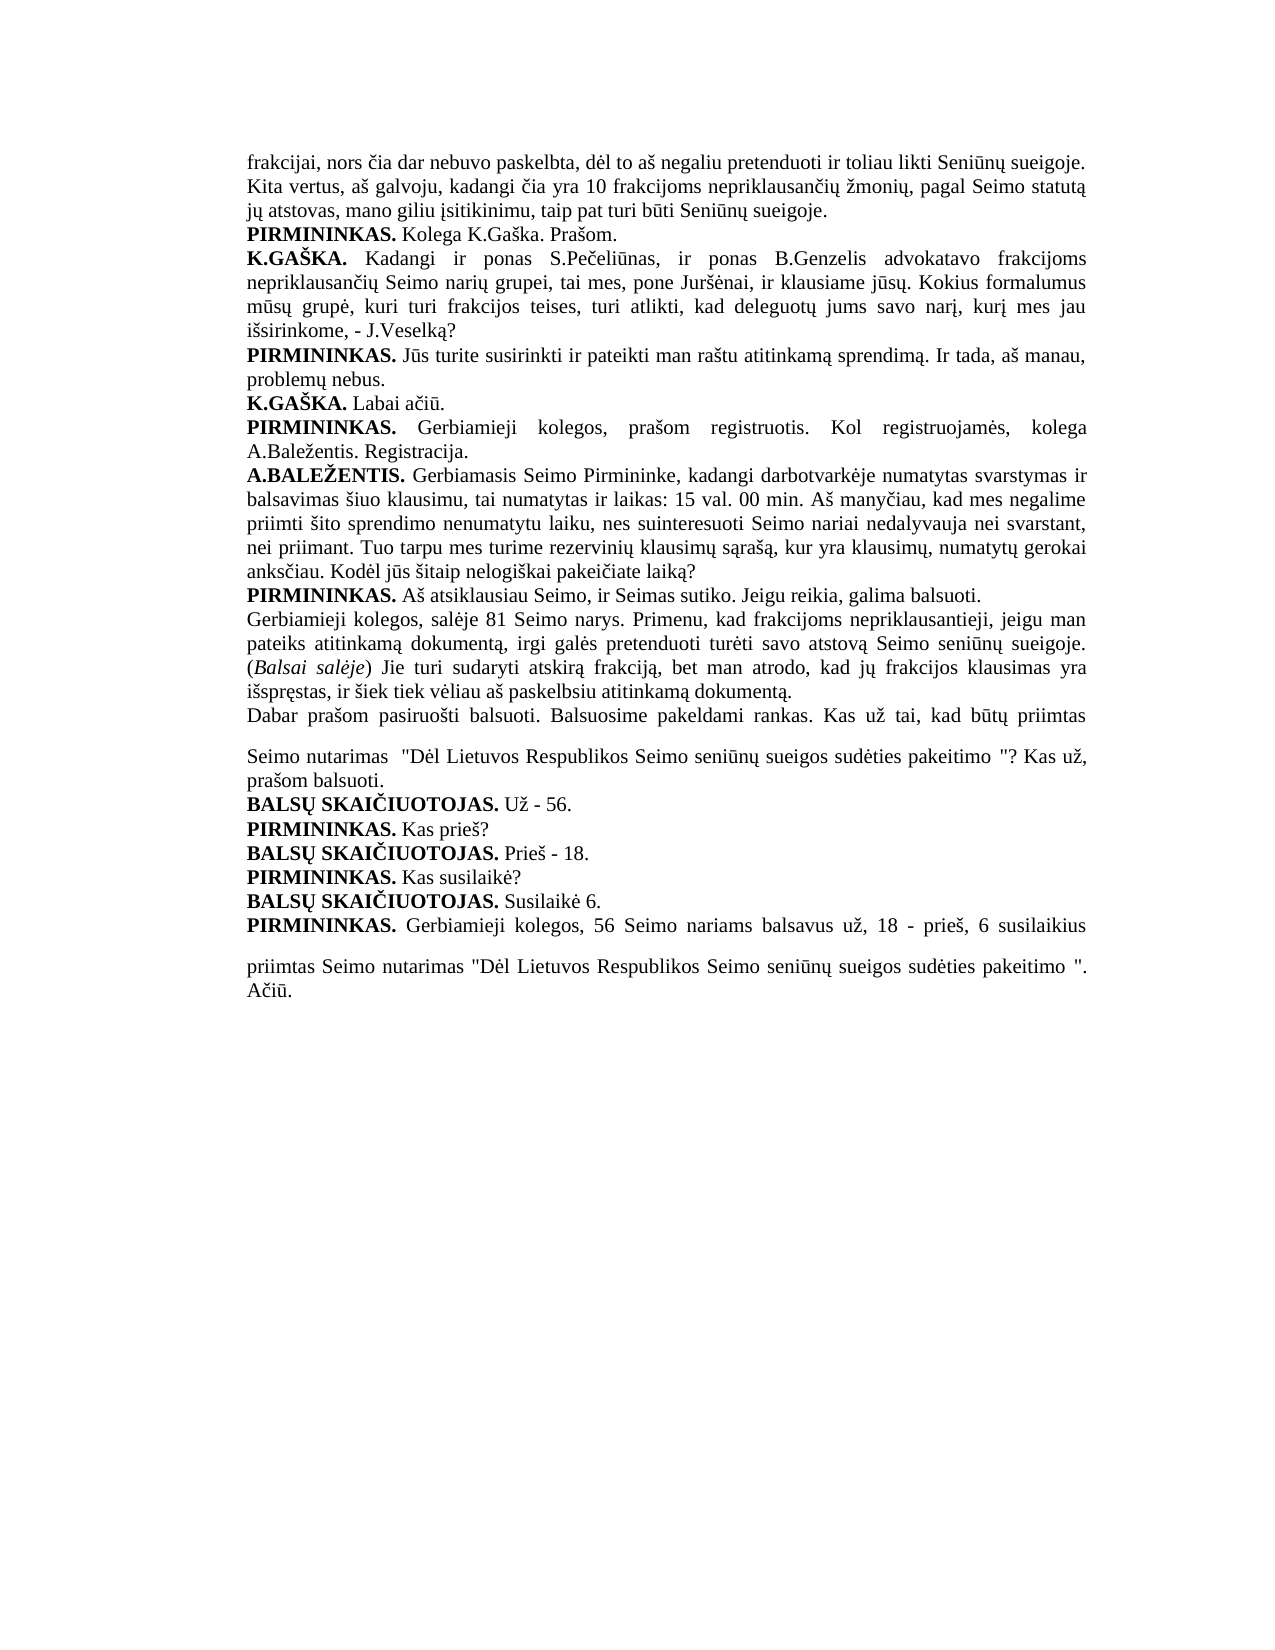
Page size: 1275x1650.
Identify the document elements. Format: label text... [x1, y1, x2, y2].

text PIRMININKAS. Kas prieš? [247, 816, 1087, 841]
text frakcijai, nors čia dar nebuvo paskelbta, dėl to aš negaliu pretenduoti ir toliau likti Seniūnų sueigoje. Kita vertus, aš galvoju, kadangi čia yra 10 frakcijoms nepriklausančių žmonių, pagal Seimo statutą jų atstovas, mano giliu įsitikinimu, taip pat turi būti Seniūnų sueigoje. [247, 150, 1087, 222]
text K.GAŠKA. Kadangi ir ponas S.Pečeliūnas, ir ponas B.Genzelis advokatavo frakcijoms nepriklausančių Seimo narių grupei, tai mes, pone Juršėnai, ir klausiame jūsų. Kokius formalumus mūsų grupė, kuri turi frakcijos teises, turi atlikti, kad deleguotų jums savo narį, kurį mes jau išsirinkome, - J.Veselką? [247, 246, 1087, 342]
text Gerbiamieji kolegos, salėje 81 Seimo narys. Primenu, kad frakcijoms nepriklausantieji, jeigu man pateiks atitinkamą dokumentą, irgi galės pretenduoti turėti savo atstovą Seimo seniūnų sueigoje. (Balsai salėje) Jie turi sudaryti atskirą frakciją, bet man atrodo, kad jų frakcijos klausimas yra išspręstas, ir šiek tiek vėliau aš paskelbsiu atitinkamą dokumentą. [247, 607, 1087, 703]
text Dabar prašom pasiruošti balsuoti. Balsuosime pakeldami rankas. Kas už tai, kad būtų priimtas Seimo nutarimas "Dėl Lietuvos Respublikos Seimo seniūnų sueigos sudėties pakeitimo "? Kas už, prašom balsuoti. [247, 703, 1087, 792]
text PIRMININKAS. Aš atsiklausiau Seimo, ir Seimas sutiko. Jeigu reikia, galima balsuoti. [247, 583, 1087, 607]
text BALSŲ SKAIČIUOTOJAS. Prieš - 18. [247, 841, 1087, 864]
text PIRMININKAS. Gerbiamieji kolegos, prašom registruotis. Kol registruojamės, kolega A.Baležentis. Registracija. [247, 415, 1087, 463]
text PIRMININKAS. Gerbiamieji kolegos, 56 Seimo nariams balsavus už, 18 - prieš, 6 susilaikius priimtas Seimo nutarimas "Dėl Lietuvos Respublikos Seimo seniūnų sueigos sudėties pakeitimo ". Ačiū. [247, 913, 1087, 1002]
text A.BALEŽENTIS. Gerbiamasis Seimo Pirmininke, kadangi darbotvarkėje numatytas svarstymas ir balsavimas šiuo klausimu, tai numatytas ir laikas: 15 val. 00 min. Aš manyčiau, kad mes negalime priimti šito sprendimo nenumatytu laiku, nes suinteresuoti Seimo nariai nedalyvauja nei svarstant, nei priimant. Tuo tarpu mes turime rezervinių klausimų sąrašą, kur yra klausimų, numatytų gerokai anksčiau. Kodėl jūs šitaip nelogiškai pakeičiate laiką? [247, 463, 1087, 583]
text BALSŲ SKAIČIUOTOJAS. Už - 56. [247, 792, 1087, 816]
text PIRMININKAS. Kolega K.Gaška. Prašom. [247, 222, 1087, 246]
text PIRMININKAS. Jūs turite susirinkti ir pateikti man raštu atitinkamą sprendimą. Ir tada, aš manau, problemų nebus. [247, 342, 1087, 391]
text BALSŲ SKAIČIUOTOJAS. Susilaikė 6. [247, 889, 1087, 913]
text PIRMININKAS. Kas susilaikė? [247, 864, 1087, 889]
text K.GAŠKA. Labai ačiū. [247, 391, 1087, 415]
